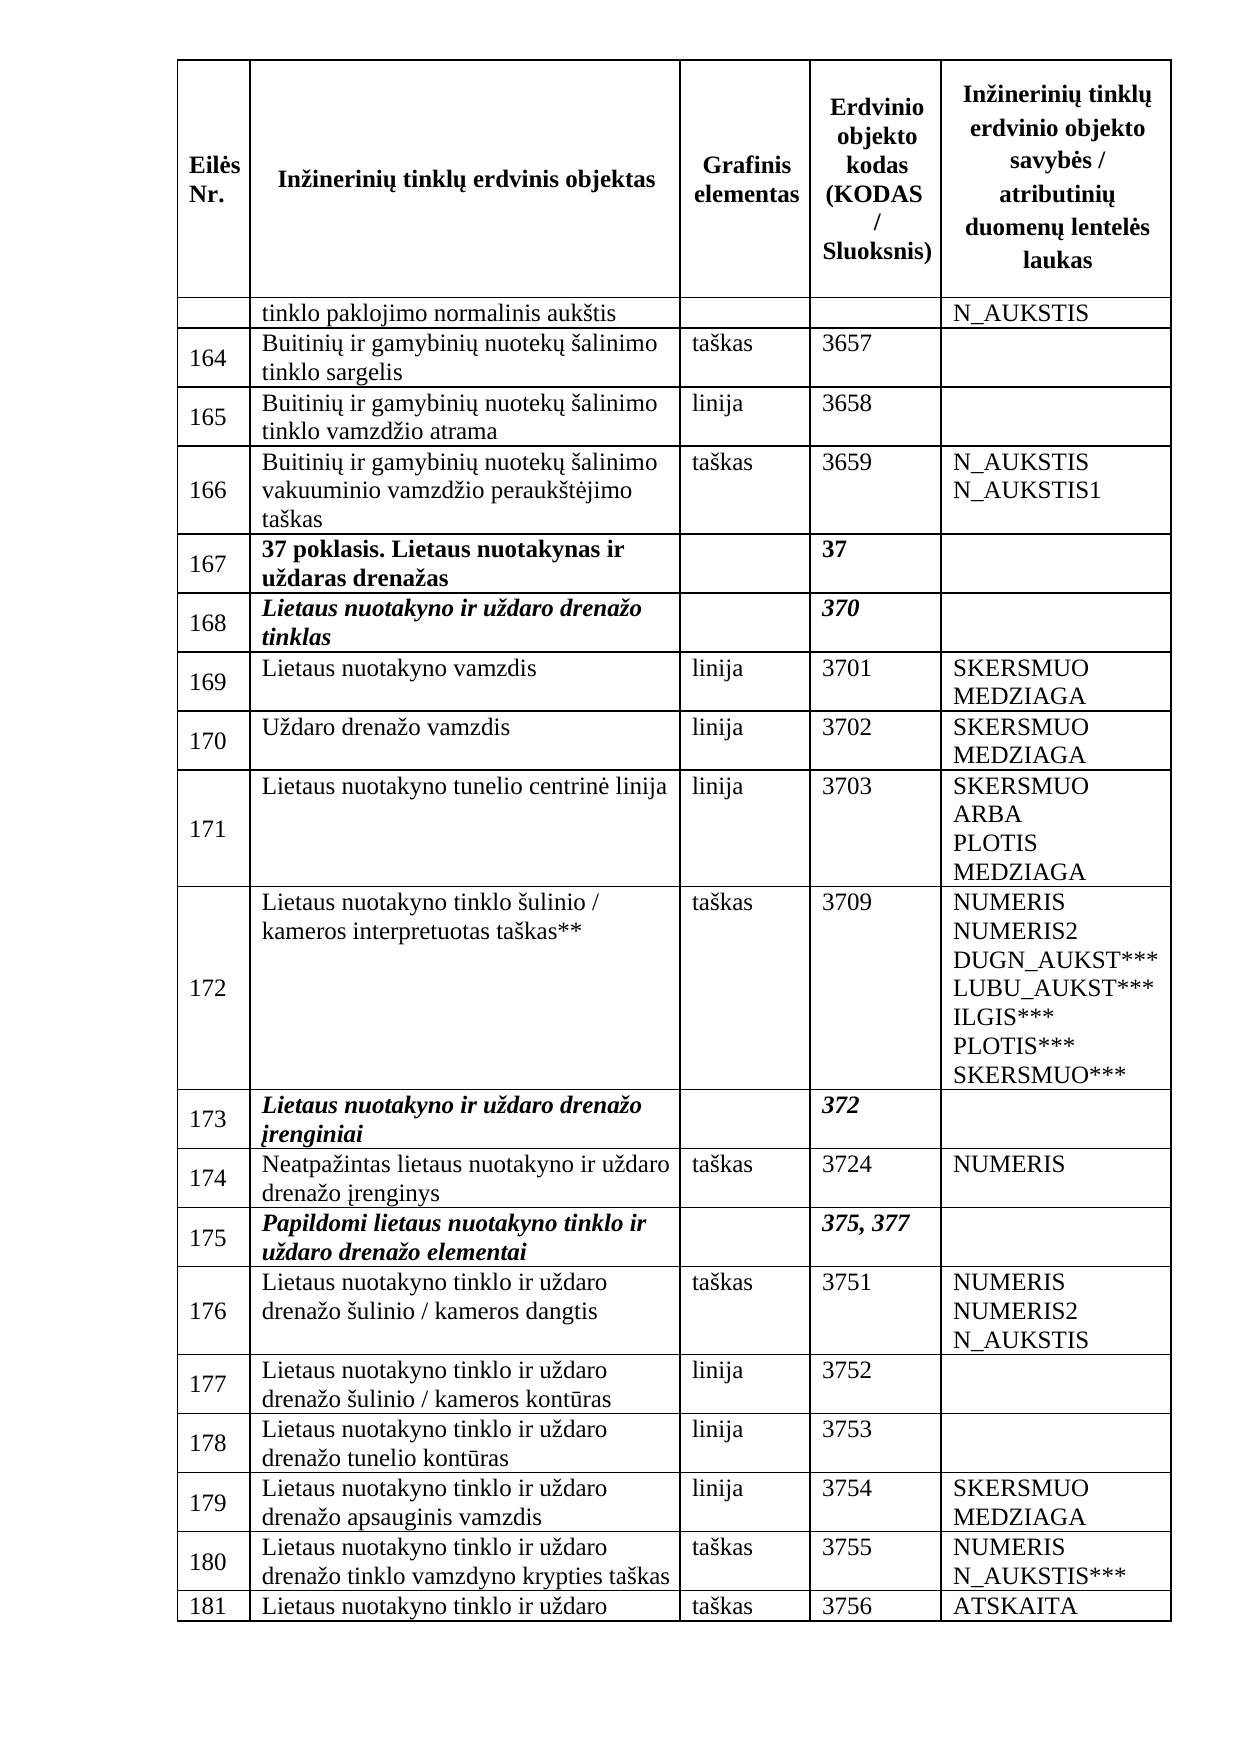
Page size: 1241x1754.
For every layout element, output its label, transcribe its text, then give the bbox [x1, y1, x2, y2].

table_cell 172 [178, 887, 249, 1088]
table_header Inžinerinių tinklų erdvinis objektas [251, 61, 679, 297]
table_cell 37 [811, 535, 940, 592]
table_cell N_AUKSTIS N_AUKSTIS1 [942, 447, 1170, 533]
table_cell [942, 1355, 1170, 1413]
table_cell NUMERIS [942, 1149, 1170, 1207]
table_cell linija [681, 1355, 809, 1413]
table_cell [942, 535, 1170, 592]
table_cell 164 [178, 329, 249, 386]
table_cell 375, 377 [811, 1208, 940, 1266]
table_cell Neatpažintas lietaus nuotakyno ir uždaro drenažo įrenginys [251, 1149, 679, 1207]
table_cell Lietaus nuotakyno tinklo ir uždaro drenažo tinklo vamzdyno krypties taškas [251, 1532, 679, 1590]
table_cell 3753 [811, 1414, 940, 1472]
table_cell 177 [178, 1355, 249, 1413]
table_cell NUMERIS NUMERIS2 DUGN_AUKST*** LUBU_AUKST*** ilgis*** plotis*** SKERSMUO*** [942, 887, 1170, 1088]
table_cell 3724 [811, 1149, 940, 1207]
table_cell NUMERIS NUMERIS2 N_AUKSTIS [942, 1267, 1170, 1353]
table_cell Buitinių ir gamybinių nuotekų šalinimo tinklo vamzdžio atrama [251, 388, 679, 445]
table_cell [681, 1090, 809, 1148]
table_cell 3658 [811, 388, 940, 445]
table_cell 3657 [811, 329, 940, 386]
table_cell Lietaus nuotakyno tinklo ir uždaro drenažo tunelio kontūras [251, 1414, 679, 1472]
table_cell 3751 [811, 1267, 940, 1353]
table_cell [681, 1208, 809, 1266]
table_cell Lietaus nuotakyno tinklo ir uždaro drenažo šulinio / kameros kontūras [251, 1355, 679, 1413]
table_cell Skersmuo ARBA PLOTIS MedZiaga [942, 771, 1170, 886]
table_cell Lietaus nuotakyno tinklo ir uždaro [251, 1591, 679, 1620]
table_cell linija [681, 1414, 809, 1472]
table_cell 3701 [811, 653, 940, 710]
table_cell Buitinių ir gamybinių nuotekų šalinimo vakuuminio vamzdžio peraukštėjimo taškas [251, 447, 679, 533]
table_cell 3754 [811, 1473, 940, 1531]
table_cell [942, 594, 1170, 651]
table_cell Lietaus nuotakyno ir uždaro drenažo įrenginiai [251, 1090, 679, 1148]
table_cell taškas [681, 1267, 809, 1353]
table_cell Lietaus nuotakyno tinklo šulinio / kameros interpretuotas taškas** [251, 887, 679, 1088]
table_cell 3659 [811, 447, 940, 533]
table_cell Papildomi lietaus nuotakyno tinklo ir uždaro drenažo elementai [251, 1208, 679, 1266]
table_header Erdvinio objekto kodas (KODAS / Sluoksnis) [811, 61, 940, 297]
table_cell N_AUKSTIS [942, 298, 1170, 327]
table_cell 173 [178, 1090, 249, 1148]
table_cell 165 [178, 388, 249, 445]
table_cell linija [681, 1473, 809, 1531]
table_cell [942, 388, 1170, 445]
table_cell Lietaus nuotakyno ir uždaro drenažo tinklas [251, 594, 679, 651]
table_cell 166 [178, 447, 249, 533]
table_cell Buitinių ir gamybinių nuotekų šalinimo tinklo sargelis [251, 329, 679, 386]
table_cell 37 poklasis. Lietaus nuotakynas ir uždaras drenažas [251, 535, 679, 592]
table_cell ATSKAITA [942, 1591, 1170, 1620]
table_cell 3709 [811, 887, 940, 1088]
table_cell NUMERIS N_AUKSTIS*** [942, 1532, 1170, 1590]
table_cell linija [681, 771, 809, 886]
table_cell 171 [178, 771, 249, 886]
table_header Eilės Nr. [178, 61, 249, 297]
table_cell taškas [681, 887, 809, 1088]
table_cell 372 [811, 1090, 940, 1148]
table_cell taškas [681, 329, 809, 386]
table_cell [178, 298, 249, 327]
table_cell 3752 [811, 1355, 940, 1413]
table_cell Lietaus nuotakyno tinklo ir uždaro drenažo apsauginis vamzdis [251, 1473, 679, 1531]
table_cell 176 [178, 1267, 249, 1353]
table_cell Skersmuo MedZiaga [942, 712, 1170, 769]
table_cell 167 [178, 535, 249, 592]
table_cell [942, 1414, 1170, 1472]
table_header Grafinis elementas [681, 61, 809, 297]
table_cell Lietaus nuotakyno tunelio centrinė linija [251, 771, 679, 886]
table_cell 169 [178, 653, 249, 710]
table_cell 180 [178, 1532, 249, 1590]
table_cell Skersmuo MedZiaga [942, 653, 1170, 710]
table_cell 3703 [811, 771, 940, 886]
table_cell [681, 298, 809, 327]
table_cell linija [681, 712, 809, 769]
table_cell 175 [178, 1208, 249, 1266]
table_cell Lietaus nuotakyno vamzdis [251, 653, 679, 710]
table_cell taškas [681, 447, 809, 533]
table_cell 170 [178, 712, 249, 769]
table_cell 181 [178, 1591, 249, 1620]
table_cell taškas [681, 1532, 809, 1590]
table_cell Skersmuo MedZiaga [942, 1473, 1170, 1531]
table_cell 3755 [811, 1532, 940, 1590]
table_cell [942, 1208, 1170, 1266]
table_cell [811, 298, 940, 327]
table_cell 3702 [811, 712, 940, 769]
table_cell 174 [178, 1149, 249, 1207]
table_cell [681, 594, 809, 651]
table_cell Lietaus nuotakyno tinklo ir uždaro drenažo šulinio / kameros dangtis [251, 1267, 679, 1353]
table_cell 179 [178, 1473, 249, 1531]
table_cell 178 [178, 1414, 249, 1472]
table_cell [942, 1090, 1170, 1148]
table_header Inžinerinių tinklų erdvinio objekto savybės / atributinių duomenų lentelės laukas [942, 61, 1170, 297]
table_cell taškas [681, 1149, 809, 1207]
table_cell Uždaro drenažo vamzdis [251, 712, 679, 769]
table_cell 3756 [811, 1591, 940, 1620]
table_cell linija [681, 388, 809, 445]
table_cell [681, 535, 809, 592]
table_cell linija [681, 653, 809, 710]
table_cell taškas [681, 1591, 809, 1620]
table_cell 370 [811, 594, 940, 651]
table_cell tinklo paklojimo normalinis aukštis [251, 298, 679, 327]
table_cell 168 [178, 594, 249, 651]
table_cell [942, 329, 1170, 386]
